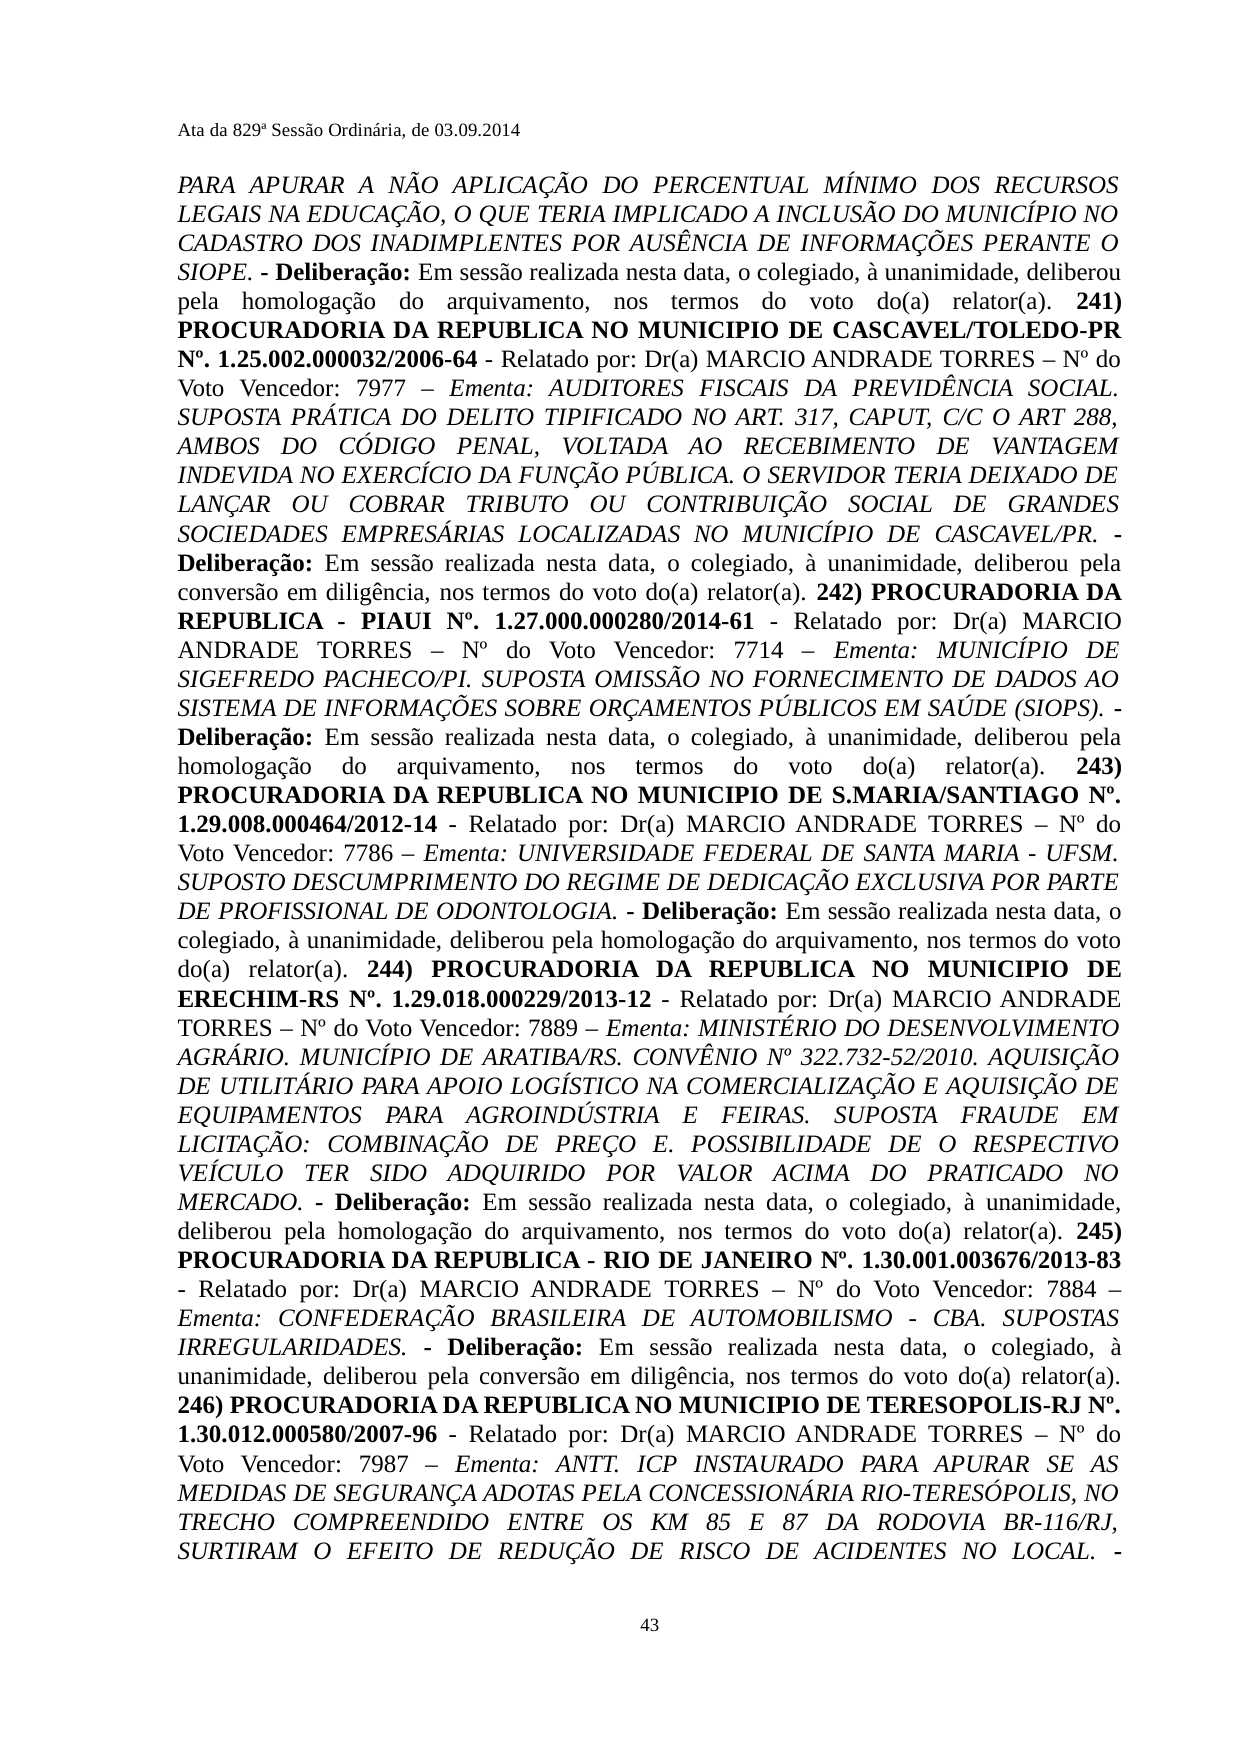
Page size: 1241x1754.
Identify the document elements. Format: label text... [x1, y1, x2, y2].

text PARA APURAR A NÃO APLICAÇÃO DO PERCENTUAL MÍNIMO DOS RECURSOS LEGAIS NA EDUCAÇÃO, O QUE TERIA IMPLICADO A INCLUSÃO DO MUNICÍPIO NO CADASTRO DOS INADIMPLENTES POR AUSÊNCIA DE INFORMAÇÕES PERANTE O SIOPE. - Deliberação: Em sessão realizada nesta data, o colegiado, à unanimidade, deliberou pela homologação do arquivamento, nos termos do voto do(a) relator(a). 241) PROCURADORIA DA REPUBLICA NO MUNICIPIO DE CASCAVEL/TOLEDO-PR Nº. 1.25.002.000032/2006-64 - Relatado por: Dr(a) MARCIO ANDRADE TORRES – Nº do Voto Vencedor: 7977 – Ementa: AUDITORES FISCAIS DA PREVIDÊNCIA SOCIAL. SUPOSTA PRÁTICA DO DELITO TIPIFICADO NO ART. 317, CAPUT, C/C O ART 288, AMBOS DO CÓDIGO PENAL, VOLTADA AO RECEBIMENTO DE VANTAGEM INDEVIDA NO EXERCÍCIO DA FUNÇÃO PÚBLICA. O SERVIDOR TERIA DEIXADO DE LANÇAR OU COBRAR TRIBUTO OU CONTRIBUIÇÃO SOCIAL DE GRANDES SOCIEDADES EMPRESÁRIAS LOCALIZADAS NO MUNICÍPIO DE CASCAVEL/PR. - Deliberação: Em sessão realizada nesta data, o colegiado, à unanimidade, deliberou pela conversão em diligência, nos termos do voto do(a) relator(a). 242) PROCURADORIA DA REPUBLICA - PIAUI Nº. 1.27.000.000280/2014-61 - Relatado por: Dr(a) MARCIO ANDRADE TORRES – Nº do Voto Vencedor: 7714 – Ementa: MUNICÍPIO DE SIGEFREDO PACHECO/PI. SUPOSTA OMISSÃO NO FORNECIMENTO DE DADOS AO SISTEMA DE INFORMAÇÕES SOBRE ORÇAMENTOS PÚBLICOS EM SAÚDE (SIOPS). - Deliberação: Em sessão realizada nesta data, o colegiado, à unanimidade, deliberou pela homologação do arquivamento, nos termos do voto do(a) relator(a). 243) PROCURADORIA DA REPUBLICA NO MUNICIPIO DE S.MARIA/SANTIAGO Nº. 1.29.008.000464/2012-14 - Relatado por: Dr(a) MARCIO ANDRADE TORRES – Nº do Voto Vencedor: 7786 – Ementa: UNIVERSIDADE FEDERAL DE SANTA MARIA - UFSM. SUPOSTO DESCUMPRIMENTO DO REGIME DE DEDICAÇÃO EXCLUSIVA POR PARTE DE PROFISSIONAL DE ODONTOLOGIA. - Deliberação: Em sessão realizada nesta data, o colegiado, à unanimidade, deliberou pela homologação do arquivamento, nos termos do voto do(a) relator(a). 244) PROCURADORIA DA REPUBLICA NO MUNICIPIO DE ERECHIM-RS Nº. 1.29.018.000229/2013-12 - Relatado por: Dr(a) MARCIO ANDRADE TORRES – Nº do Voto Vencedor: 7889 – Ementa: MINISTÉRIO DO DESENVOLVIMENTO AGRÁRIO. MUNICÍPIO DE ARATIBA/RS. CONVÊNIO Nº 322.732-52/2010. AQUISIÇÃO DE UTILITÁRIO PARA APOIO LOGÍSTICO NA COMERCIALIZAÇÃO E AQUISIÇÃO DE EQUIPAMENTOS PARA AGROINDÚSTRIA E FEIRAS. SUPOSTA FRAUDE EM LICITAÇÃO: COMBINAÇÃO DE PREÇO E. POSSIBILIDADE DE O RESPECTIVO VEÍCULO TER SIDO ADQUIRIDO POR VALOR ACIMA DO PRATICADO NO MERCADO. - Deliberação: Em sessão realizada nesta data, o colegiado, à unanimidade, deliberou pela homologação do arquivamento, nos termos do voto do(a) relator(a). 245) PROCURADORIA DA REPUBLICA - RIO DE JANEIRO Nº. 1.30.001.003676/2013-83 - Relatado por: Dr(a) MARCIO ANDRADE TORRES – Nº do Voto Vencedor: 7884 – Ementa: CONFEDERAÇÃO BRASILEIRA DE AUTOMOBILISMO - CBA. SUPOSTAS IRREGULARIDADES. - Deliberação: Em sessão realizada nesta data, o colegiado, à unanimidade, deliberou pela conversão em diligência, nos termos do voto do(a) relator(a). 246) PROCURADORIA DA REPUBLICA NO MUNICIPIO DE TERESOPOLIS-RJ Nº. 1.30.012.000580/2007-96 - Relatado por: Dr(a) MARCIO ANDRADE TORRES – Nº do Voto Vencedor: 7987 – Ementa: ANTT. ICP INSTAURADO PARA APURAR SE AS MEDIDAS DE SEGURANÇA ADOTAS PELA CONCESSIONÁRIA RIO-TERESÓPOLIS, NO TRECHO COMPREENDIDO ENTRE OS KM 85 E 87 DA RODOVIA BR-116/RJ, SURTIRAM O EFEITO DE REDUÇÃO DE RISCO DE ACIDENTES NO LOCAL. [177, 170, 1122, 1565]
